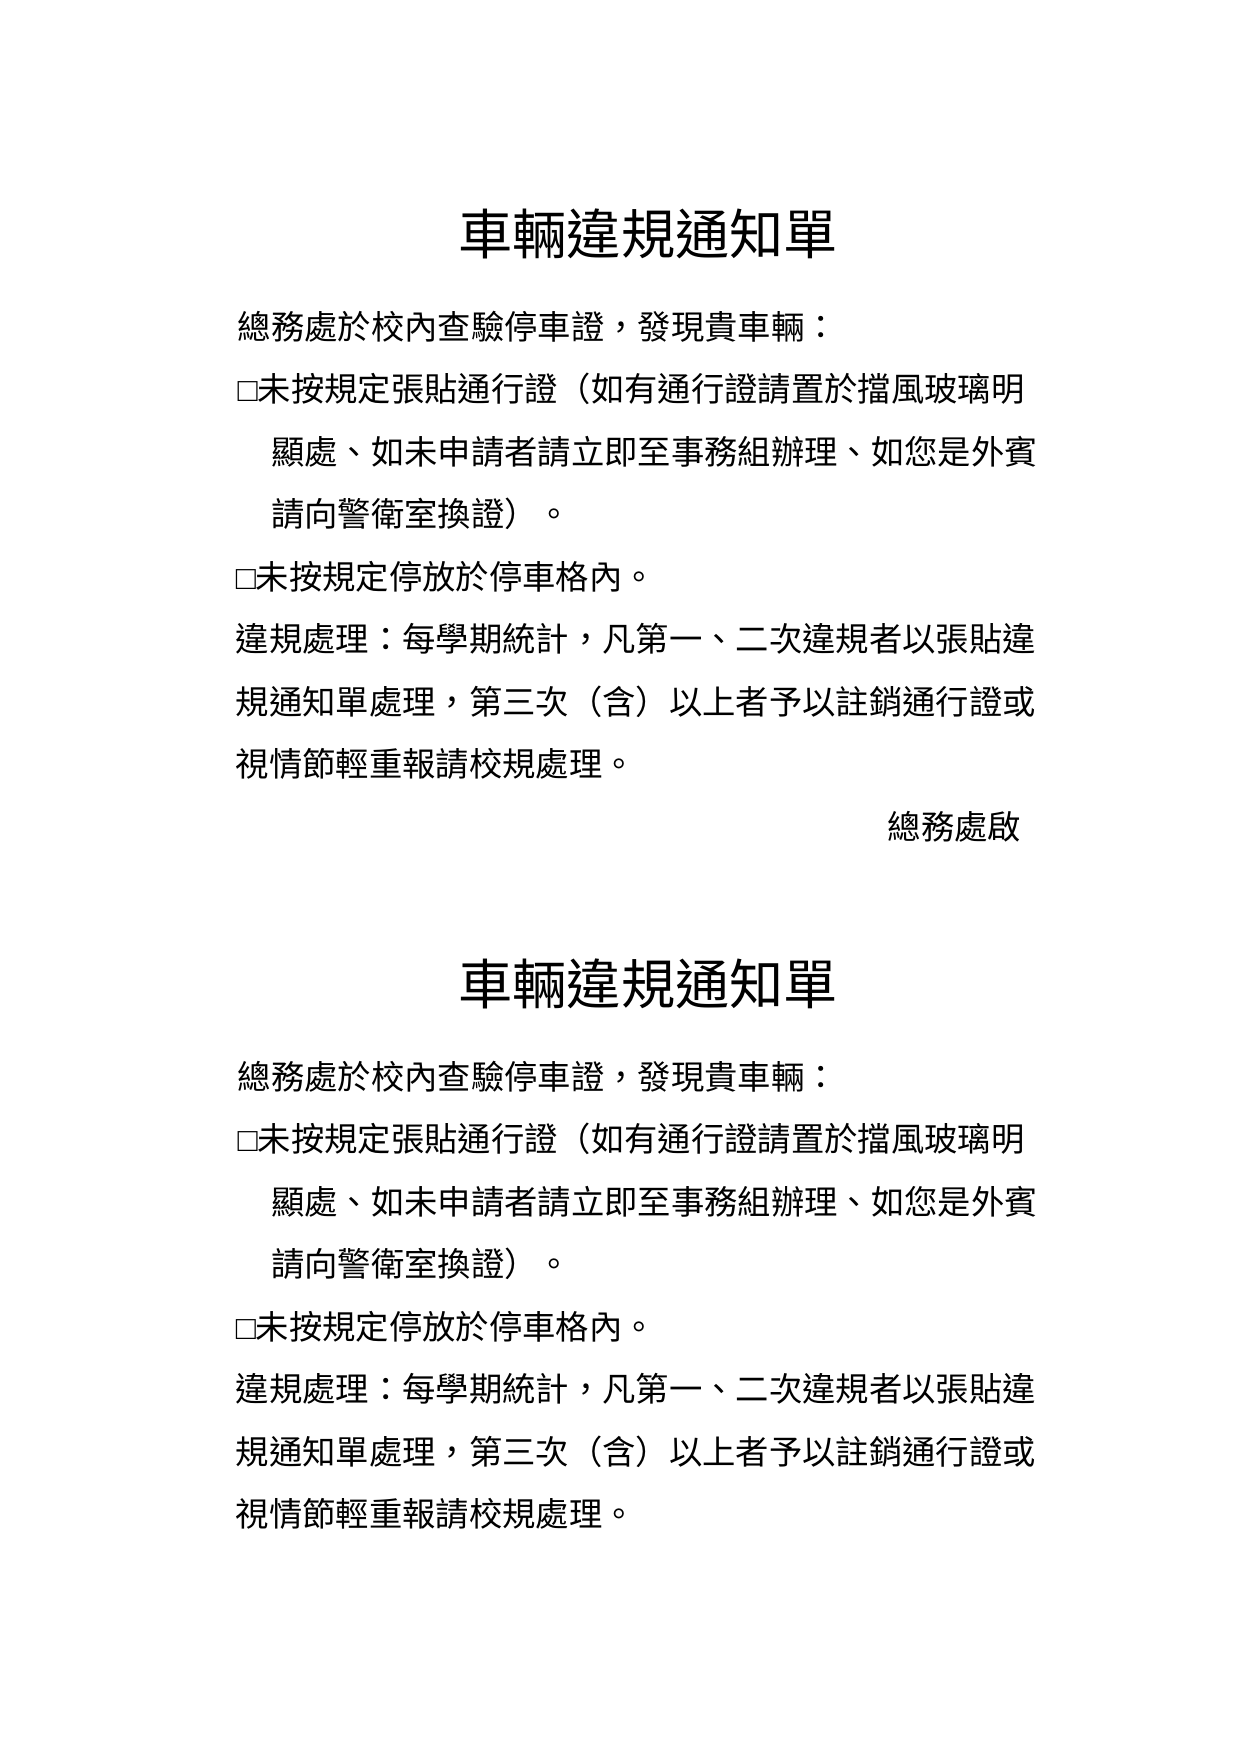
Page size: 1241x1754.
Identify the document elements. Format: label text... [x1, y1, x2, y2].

text □未按規定張貼通行證（如有通行證請置於擋風玻璃明顯處、如未申請者請立即至事務組辦理、如您是外賓請向警衛室換證）。 [237, 346, 1053, 533]
text □未按規定停放於停車格內。 [236, 533, 1053, 596]
text 總務處於校內查驗停車證，發現貴車輛： [237, 283, 1053, 346]
text 違規處理：每學期統計，凡第一、二次違規者以張貼違規通知單處理，第三次（含）以上者予以註銷通行證或視情節輕重報請校規處理。 [236, 1346, 1053, 1533]
text □未按規定張貼通行證（如有通行證請置於擋風玻璃明顯處、如未申請者請立即至事務組辦理、如您是外賓請向警衛室換證）。 [237, 1096, 1053, 1283]
text 總務處啟 [187, 783, 1053, 846]
text 違規處理：每學期統計，凡第一、二次違規者以張貼違規通知單處理，第三次（含）以上者予以註銷通行證或視情節輕重報請校規處理。 [236, 596, 1053, 783]
text 車輛違規通知單 [187, 158, 1053, 283]
text 車輛違規通知單 [187, 908, 1053, 1033]
text 總務處於校內查驗停車證，發現貴車輛： [237, 1033, 1053, 1096]
text □未按規定停放於停車格內。 [236, 1283, 1053, 1346]
